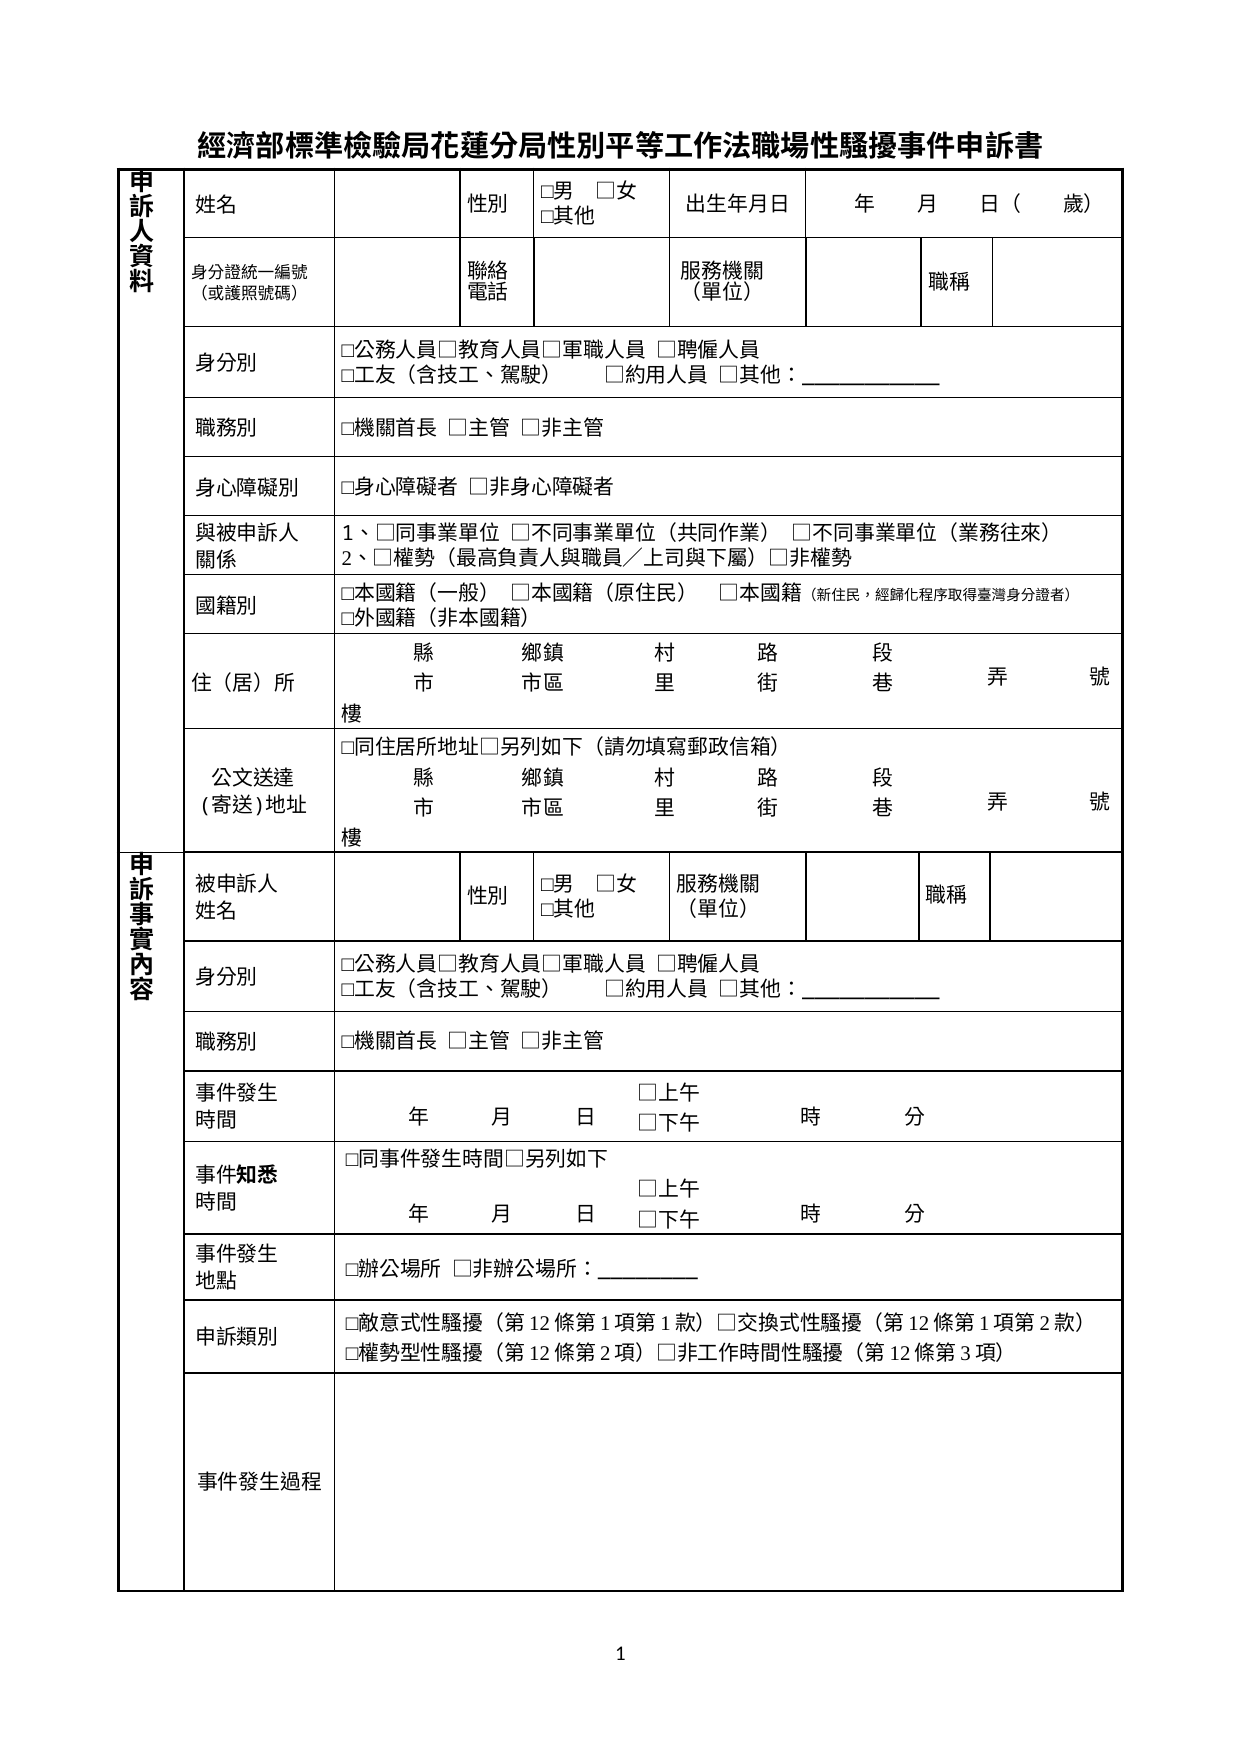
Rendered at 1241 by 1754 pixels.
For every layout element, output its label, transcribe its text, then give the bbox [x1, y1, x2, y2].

table_cell 1、□同事業單位 □不同事業單位（共同作業） □不同事業單位（業務往來） 2、□權勢（最高負責人與職員／上司與下屬）□非權勢 [335, 516, 1121, 574]
table_cell [807, 238, 920, 326]
table_cell □公務人員□教育人員□軍職人員 □聘僱人員 □工友（含技工、駕駛） □約用人員 □其他：___________ [335, 942, 1121, 1011]
table_cell □身心障礙者 □非身心障礙者 [335, 457, 1121, 515]
table_cell 縣市 鄉鎮市區 村里 路街 段巷 弄 號 樓 [335, 634, 1121, 727]
table_cell □敵意式性騷擾（第12條第1項第1款）□交換式性騷擾（第12條第1項第2款） □權勢型性騷擾（第12條第2項）□非工作時間性騷擾（第12條第3項） [335, 1301, 1121, 1372]
table_cell □機關首長 □主管 □非主管 [335, 398, 1121, 456]
table_header [335, 171, 459, 237]
table_cell [991, 853, 1121, 940]
table_cell 身分別 [185, 942, 334, 1011]
table_cell □本國籍（一般） □本國籍（原住民） □本國籍（新住民，經歸化程序取得臺灣身分證者） □外國籍（非本國籍） [335, 575, 1121, 633]
table_cell 申訴類別 [185, 1301, 334, 1372]
table_cell [807, 853, 918, 940]
table_header 性別 [461, 171, 533, 237]
table_cell □同事件發生時間□另列如下 年 月 日 □上午□下午 時 分 [335, 1142, 1121, 1233]
table_cell □同住居所地址□另列如下（請勿填寫郵政信箱） 縣市 鄉鎮市區 村里 路街 段巷 弄 號 樓 [335, 729, 1121, 851]
table_cell [993, 238, 1121, 326]
table_cell 國籍別 [185, 575, 334, 633]
table_cell 事件發生 時間 [185, 1072, 334, 1141]
table_cell 性別 [461, 853, 533, 940]
table_header □男 □女 □其他 [534, 171, 669, 237]
table_cell □公務人員□教育人員□軍職人員 □聘僱人員 □工友（含技工、駕駛） □約用人員 □其他：___________ [335, 327, 1121, 397]
table_cell 職務別 [185, 1012, 334, 1070]
table_cell 與被申訴人 關係 [185, 516, 334, 574]
table_header 出生年月日 [670, 171, 805, 237]
table_cell 職稱 [920, 853, 989, 940]
table_cell 身分別 [185, 327, 334, 397]
table_cell □男 □女 □其他 [534, 853, 669, 940]
table_cell 身分證統一編號（或護照號碼） [185, 238, 334, 326]
table_cell □辦公場所 □非辦公場所：________ [335, 1235, 1121, 1299]
table_cell 職務別 [185, 398, 334, 456]
table_cell 事件發生 地點 [185, 1235, 334, 1299]
table_cell 職稱 [922, 238, 992, 326]
table_cell □機關首長 □主管 □非主管 [335, 1012, 1121, 1070]
table_cell 事件知悉 時間 [185, 1142, 334, 1233]
table_cell 年 月 日 □上午□下午 時 分 [335, 1072, 1121, 1141]
table_cell 聯絡電話 [461, 238, 533, 326]
table_cell 服務機關 （單位） [670, 853, 805, 940]
table_header 申訴人資料 [120, 171, 183, 851]
table_cell 服務機關 （單位） [670, 238, 805, 326]
table_cell 住（居）所 [185, 634, 334, 727]
table_cell [535, 238, 669, 326]
table_cell [335, 238, 459, 326]
table_cell 身心障礙別 [185, 457, 334, 515]
table_cell [335, 1374, 1121, 1590]
table_cell 被申訴人 姓名 [185, 853, 334, 940]
table_cell 申訴事實內容 [120, 853, 183, 1590]
table_header 姓名 [185, 171, 334, 237]
table_cell [335, 853, 459, 940]
table_header 年 月 日（ 歲） [806, 171, 1121, 237]
text 經濟部標準檢驗局花蓮分局性別平等工作法職場性騷擾事件申訴書 [118, 113, 1122, 167]
table_cell 事件發生過程 [185, 1374, 334, 1590]
table_cell 公文送達 (寄送)地址 [185, 729, 334, 851]
